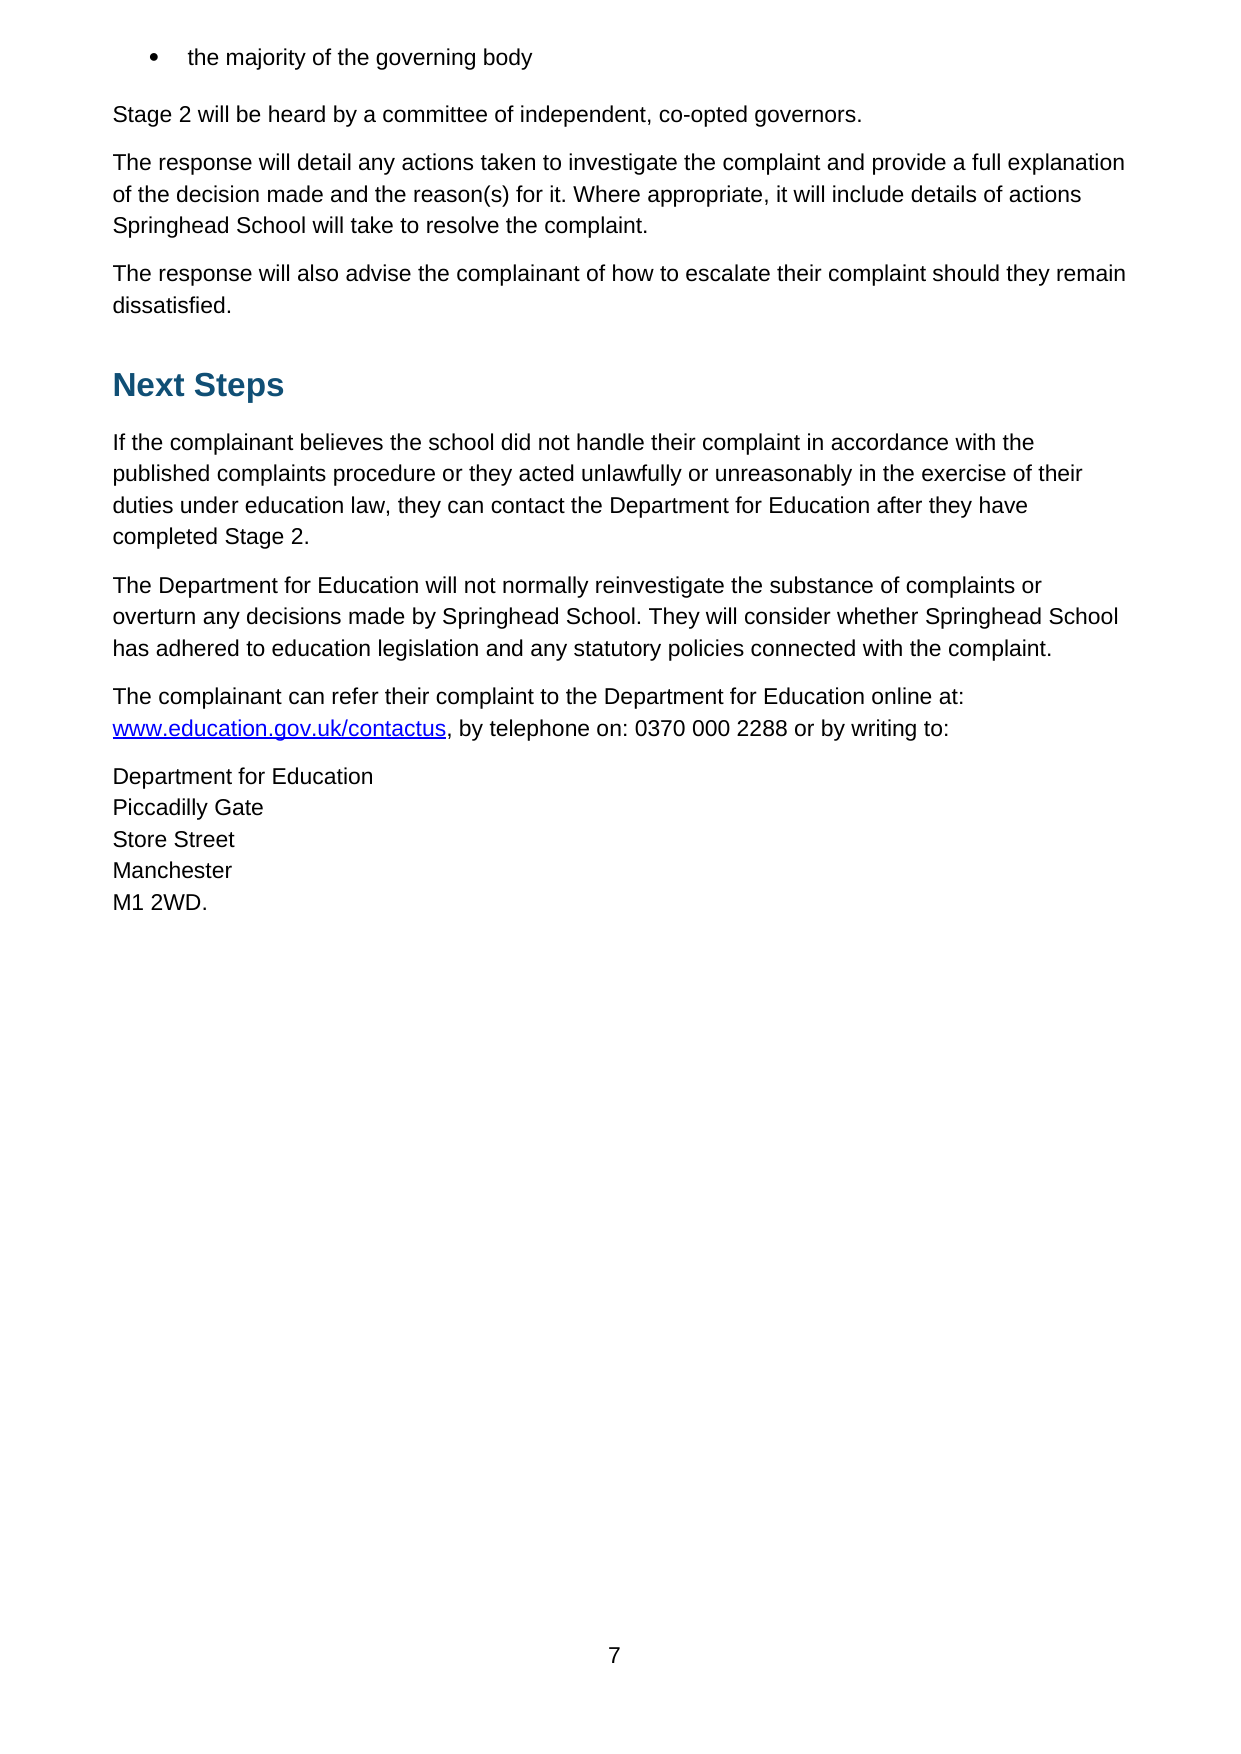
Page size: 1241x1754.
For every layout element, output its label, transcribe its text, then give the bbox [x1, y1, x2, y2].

text Stage 2 will be heard by a committee of independent, co-opted governors. [112, 101, 1128, 127]
text Department for Education Piccadilly Gate Store Street Manchester [112, 763, 1128, 884]
text The complainant can refer their complaint to the Department for Education online at: www.education.gov.uk/contactus, by telephone on: 0370 000 2288 or by writing to: [112, 683, 1128, 741]
text The Department for Education will not normally reinvestigate the substance of complaints or overturn any decisions made by Springhead School. They will consider whether Springhead School has adhered to education legislation and any statutory policies connected with the complaint. [112, 572, 1128, 661]
subtitle Next Steps [112, 365, 1128, 404]
text M1 2WD. [112, 889, 1128, 915]
text The response will also advise the complainant of how to escalate their complaint should they remain dissatisfied. [112, 260, 1128, 318]
text The response will detail any actions taken to investigate the complaint and provide a full explanation of the decision made and the reason(s) for it. Where appropriate, it will include details of actions Springhead School will take to resolve the complaint. [112, 149, 1128, 238]
text If the complainant believes the school did not handle their complaint in accordance with the published complaints procedure or they acted unlawfully or unreasonably in the exercise of their duties under education law, they can contact the Department for Education after they have completed Stage 2. [112, 429, 1128, 550]
list the majority of the governing body [150, 44, 1128, 71]
